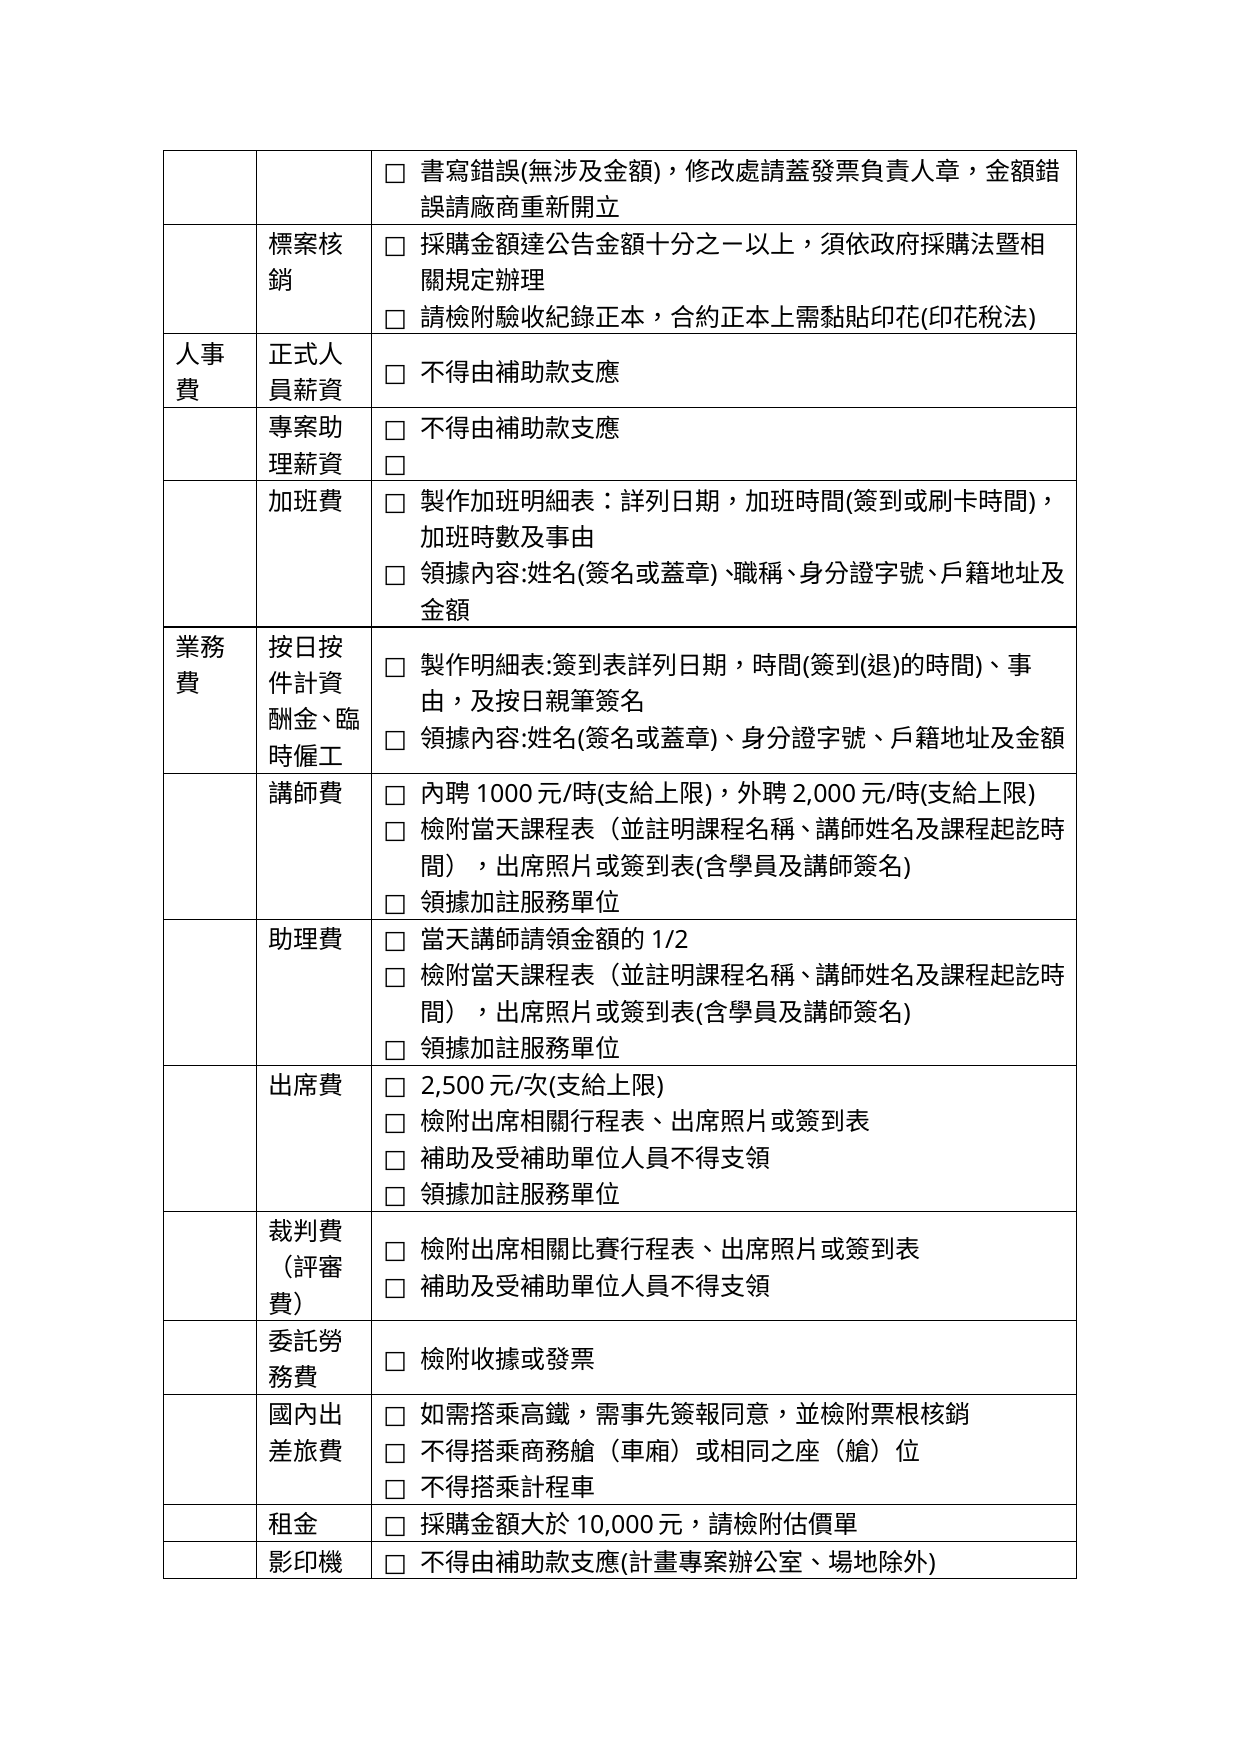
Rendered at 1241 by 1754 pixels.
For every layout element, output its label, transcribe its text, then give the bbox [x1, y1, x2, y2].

table_cell 加班費 [257, 481, 371, 626]
table_cell [257, 151, 371, 223]
table_cell [164, 1542, 256, 1578]
table_cell [164, 1066, 256, 1211]
table_cell 正式人員薪資 [257, 334, 371, 407]
table_cell 委託勞務費 [257, 1321, 371, 1394]
table_cell 國內出差旅費 [257, 1395, 371, 1504]
table_cell 製作明細表:簽到表詳列日期，時間(簽到(退)的時間)、事由，及按日親筆簽名 領據內容:姓名(簽名或蓋章)、身分證字號、戶籍地址及金額 [372, 628, 1076, 772]
table_cell [164, 774, 256, 918]
table_cell 講師費 [257, 774, 371, 918]
table_cell [164, 1395, 256, 1504]
table_cell [164, 151, 256, 223]
table_cell 按日按件計資酬金、臨時僱工 [257, 628, 371, 772]
table_cell 租金 [257, 1505, 371, 1541]
table_cell [164, 225, 256, 333]
table_cell 檢視是否載明營業人之名稱、地址、營利事業統一編號、開立統一發票日期、受買單位名稱、受買單位統一編號 單聯式發票如未登打受買單位統一編號，請廠商蓋發票章，並由承辦單位承辦人以原子筆書寫 每張發票需填商品名稱、數量、單價及總價，若無標示商品名、數量、單價等資訊，請用原子筆書寫後，由單位承辦人核章 貨品項目過多(一批或一式):請按名稱、數量、單價及總價格式製表，貼在發票後方並加蓋負責人或單位承辦人章 感熱紙類紙本，應影印一份註明與正本相符字樣，黏貼於憑證清冊上 三聯式之統一發票，第2、3聯皆需貼在憑證上 發票不得以信用卡方式付款 書寫錯誤(無涉及金額)，修改處請蓋發票負責人章，金額錯誤請廠商重新開立 [372, 151, 1076, 223]
table_cell [164, 1321, 256, 1394]
table_cell 助理費 [257, 920, 371, 1064]
table_cell [164, 1505, 256, 1541]
table_cell 當天講師請領金額的1/2 檢附當天課程表（並註明課程名稱、講師姓名及課程起訖時間），出席照片或簽到表(含學員及講師簽名) 領據加註服務單位 [372, 920, 1076, 1064]
table_cell 製作加班明細表：詳列日期，加班時間(簽到或刷卡時間)，加班時數及事由 領據內容:姓名(簽名或蓋章)、職稱、身分證字號、戶籍地址及金額 [372, 481, 1076, 626]
table_cell 標案核銷 [257, 225, 371, 333]
table_cell 內聘1000元/時(支給上限)，外聘2,000元/時(支給上限) 檢附當天課程表（並註明課程名稱、講師姓名及課程起訖時間），出席照片或簽到表(含學員及講師簽名) 領據加註服務單位 [372, 774, 1076, 918]
table_cell 採購金額達公告金額十分之ㄧ以上，須依政府採購法暨相關規定辦理 請檢附驗收紀錄正本，合約正本上需黏貼印花(印花稅法) [372, 225, 1076, 333]
table_cell 出席費 [257, 1066, 371, 1211]
table_cell [164, 408, 256, 480]
table_cell 專案助理薪資 [257, 408, 371, 480]
table_cell 2,500元/次(支給上限) 檢附出席相關行程表、出席照片或簽到表 補助及受補助單位人員不得支領 領據加註服務單位 [372, 1066, 1076, 1211]
table_cell 檢附出席相關比賽行程表、出席照片或簽到表 補助及受補助單位人員不得支領 [372, 1212, 1076, 1320]
table_cell [164, 481, 256, 626]
table_cell 檢附收據或發票 [372, 1321, 1076, 1394]
table_cell 不得由補助款支應(計畫專案辦公室、場地除外) [372, 1542, 1076, 1578]
table_cell 裁判費（評審費） [257, 1212, 371, 1320]
table_cell 業務費 [164, 628, 256, 772]
table_cell 人事費 [164, 334, 256, 407]
table_cell 採購金額大於10,000元，請檢附估價單 [372, 1505, 1076, 1541]
table_cell 不得由補助款支應 [372, 334, 1076, 407]
table_cell 不得由補助款支應 [372, 408, 1076, 480]
table_cell 如需撘乘高鐵，需事先簽報同意，並檢附票根核銷 不得搭乘商務艙（車廂）或相同之座（艙）位 不得搭乘計程車 [372, 1395, 1076, 1504]
table_cell [164, 920, 256, 1064]
table_cell 影印機 [257, 1542, 371, 1578]
table_cell [164, 1212, 256, 1320]
